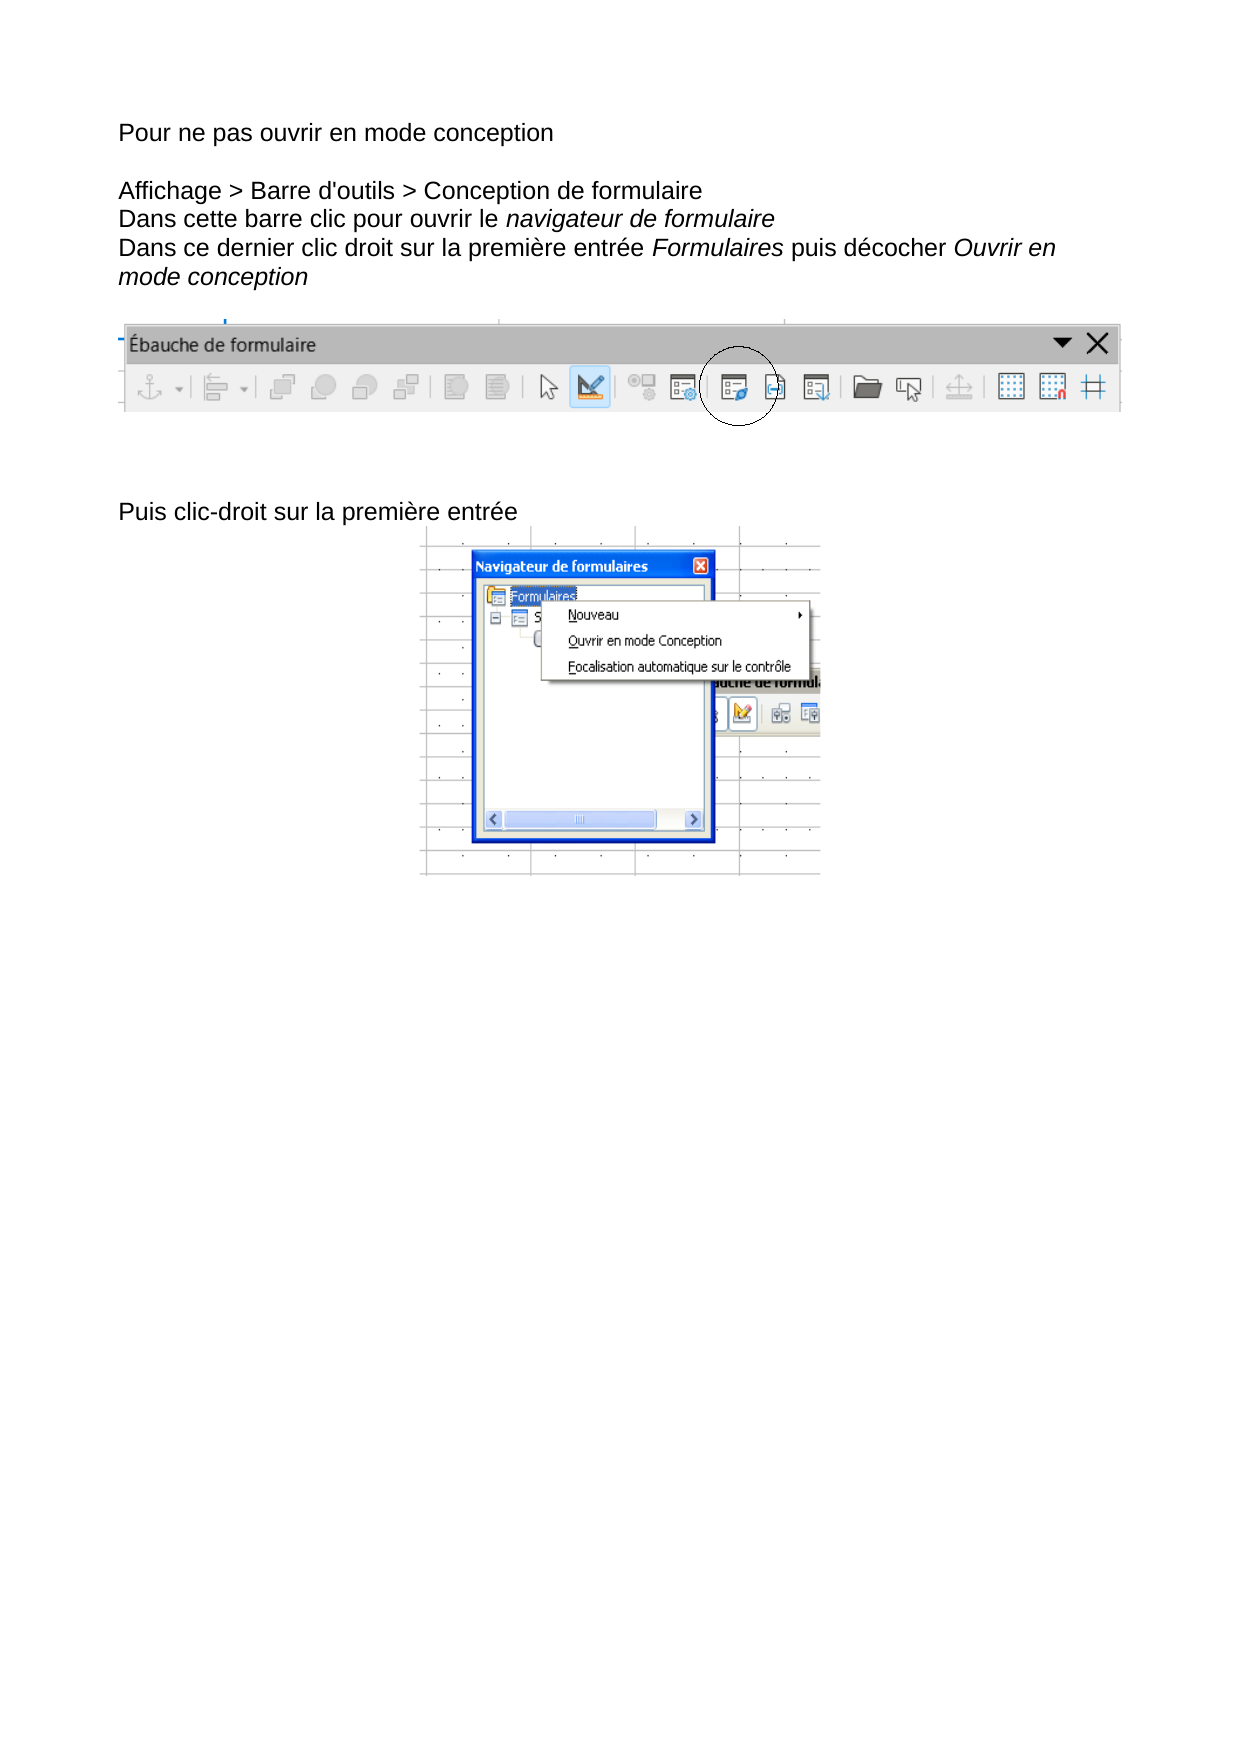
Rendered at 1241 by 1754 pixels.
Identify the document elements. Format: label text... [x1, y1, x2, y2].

text Pour ne pas ouvrir en mode conception [118, 118, 1122, 147]
picture [419, 526, 821, 876]
picture [118, 319, 1122, 412]
text Puis clic-droit sur la première entrée [118, 497, 1122, 526]
text Affichage > Barre d'outils > Conception de formulaire Dans cette barre clic pour ouvrir le navigateur de formulaire Dans ce dernier clic droit sur la première entrée Formulaires puis décocher Ouvrir en mode conception [118, 176, 1122, 291]
